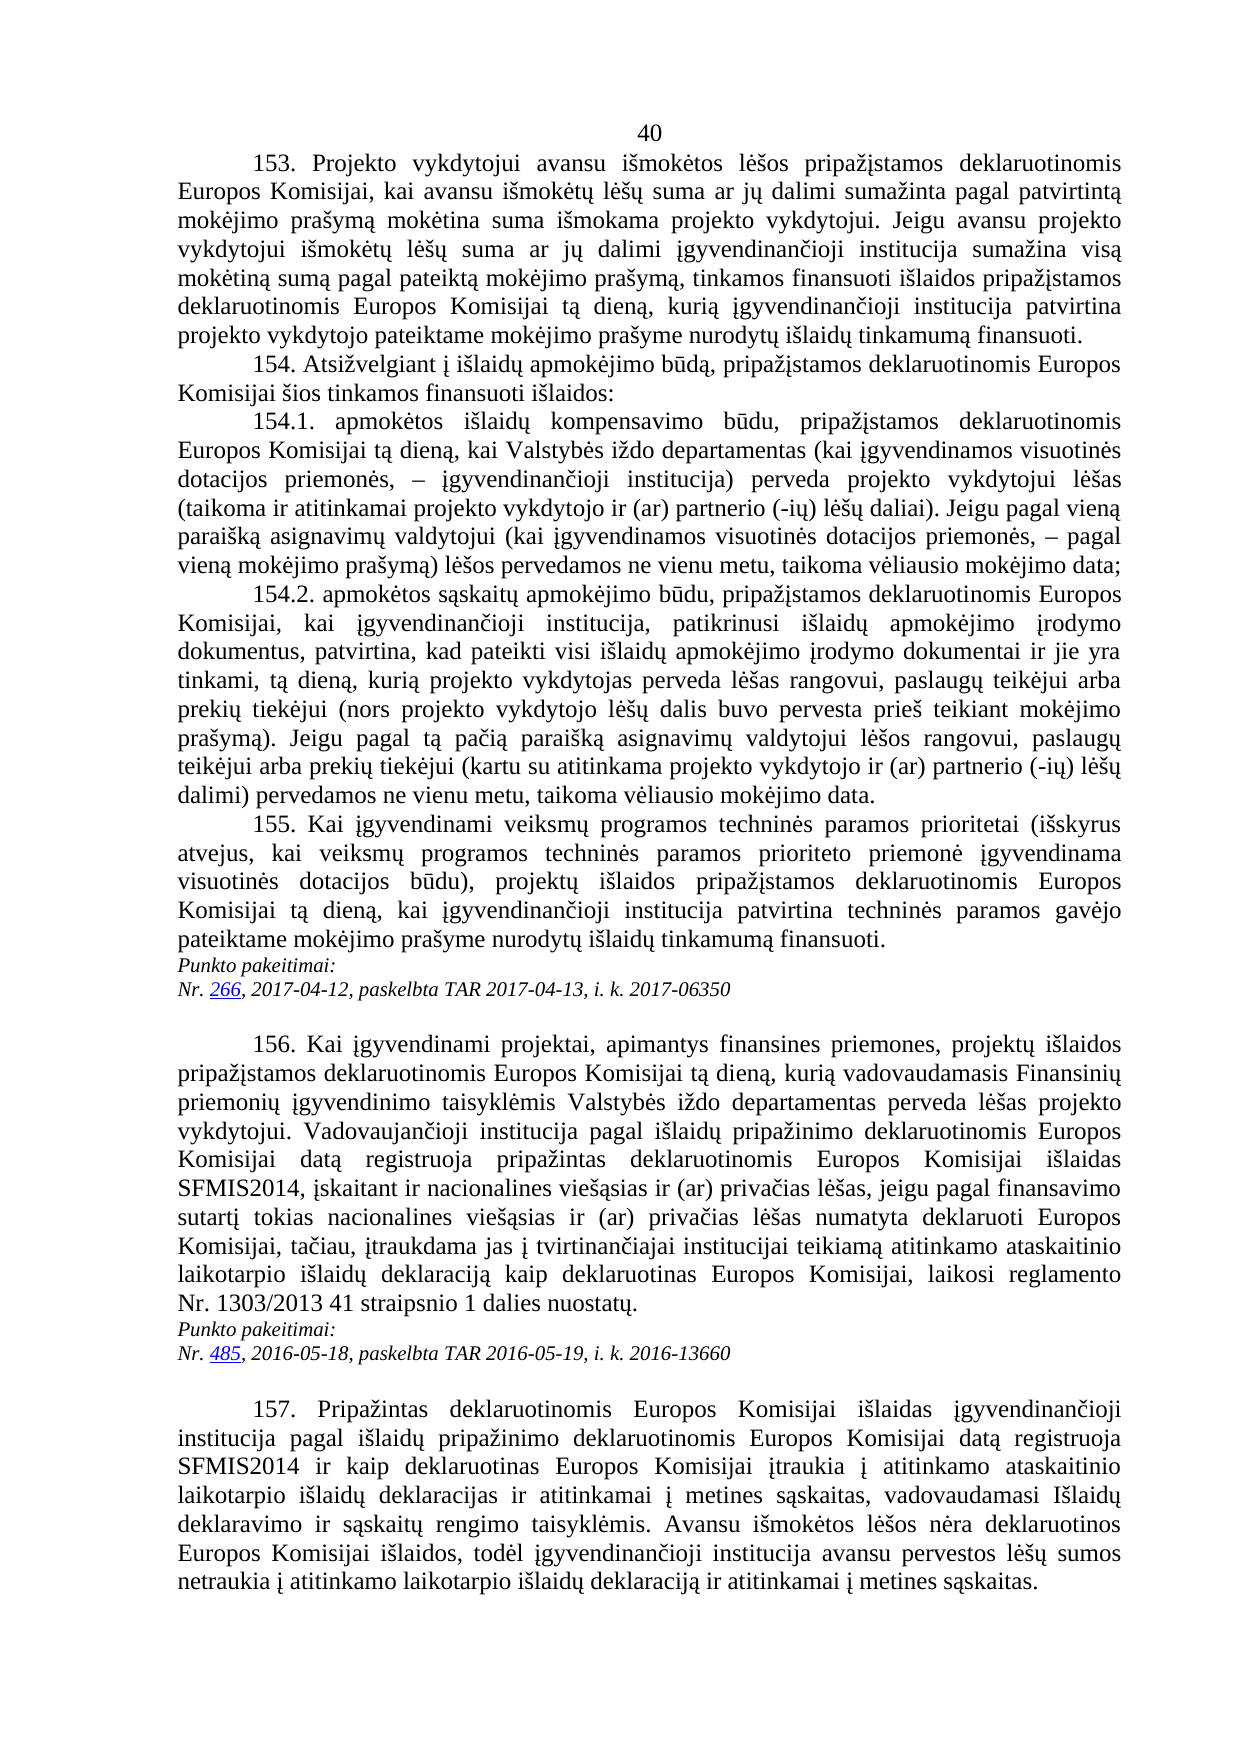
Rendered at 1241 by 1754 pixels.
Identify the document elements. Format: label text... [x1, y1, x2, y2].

text 154.2. apmokėtos sąskaitų apmokėjimo būdu, pripažįstamos deklaruotinomis Europos Komisijai, kai įgyvendinančioji institucija, patikrinusi išlaidų apmokėjimo įrodymo dokumentus, patvirtina, kad pateikti visi išlaidų apmokėjimo įrodymo dokumentai ir jie yra tinkami, tą dieną, kurią projekto vykdytojas perveda lėšas rangovui, paslaugų teikėjui arba prekių tiekėjui (nors projekto vykdytojo lėšų dalis buvo pervesta prieš teikiant mokėjimo prašymą). Jeigu pagal tą pačią paraišką asignavimų valdytojui lėšos rangovui, paslaugų teikėjui arba prekių tiekėjui (kartu su atitinkama projekto vykdytojo ir (ar) partnerio (-ių) lėšų dalimi) pervedamos ne vienu metu, taikoma vėliausio mokėjimo data. [177, 579, 1122, 809]
text 155. Kai įgyvendinami veiksmų programos techninės paramos prioritetai (išskyrus atvejus, kai veiksmų programos techninės paramos prioriteto priemonė įgyvendinama visuotinės dotacijos būdu), projektų išlaidos pripažįstamos deklaruotinomis Europos Komisijai tą dieną, kai įgyvendinančioji institucija patvirtina techninės paramos gavėjo pateiktame mokėjimo prašyme nurodytų išlaidų tinkamumą finansuoti. [177, 809, 1122, 953]
text 157. Pripažintas deklaruotinomis Europos Komisijai išlaidas įgyvendinančioji institucija pagal išlaidų pripažinimo deklaruotinomis Europos Komisijai datą registruoja SFMIS2014 ir kaip deklaruotinas Europos Komisijai įtraukia į atitinkamo ataskaitinio laikotarpio išlaidų deklaracijas ir atitinkamai į metines sąskaitas, vadovaudamasi Išlaidų deklaravimo ir sąskaitų rengimo taisyklėmis. Avansu išmokėtos lėšos nėra deklaruotinos Europos Komisijai išlaidos, todėl įgyvendinančioji institucija avansu pervestos lėšų sumos netraukia į atitinkamo laikotarpio išlaidų deklaraciją ir atitinkamai į metines sąskaitas. [177, 1394, 1122, 1595]
text 156. Kai įgyvendinami projektai, apimantys finansines priemones, projektų išlaidos pripažįstamos deklaruotinomis Europos Komisijai tą dieną, kurią vadovaudamasis Finansinių priemonių įgyvendinimo taisyklėmis Valstybės iždo departamentas perveda lėšas projekto vykdytojui. Vadovaujančioji institucija pagal išlaidų pripažinimo deklaruotinomis Europos Komisijai datą registruoja pripažintas deklaruotinomis Europos Komisijai išlaidas SFMIS2014, įskaitant ir nacionalines viešąsias ir (ar) privačias lėšas, jeigu pagal finansavimo sutartį tokias nacionalines viešąsias ir (ar) privačias lėšas numatyta deklaruoti Europos Komisijai, tačiau, įtraukdama jas į tvirtinančiajai institucijai teikiamą atitinkamo ataskaitinio laikotarpio išlaidų deklaraciją kaip deklaruotinas Europos Komisijai, laikosi reglamento Nr. 1303/2013 41 straipsnio 1 dalies nuostatų. [177, 1029, 1122, 1317]
text Nr. 485, 2016-05-18, paskelbta TAR 2016-05-19, i. k. 2016-13660 [177, 1341, 1122, 1365]
text Punkto pakeitimai: [177, 953, 1122, 977]
text 154.1. apmokėtos išlaidų kompensavimo būdu, pripažįstamos deklaruotinomis Europos Komisijai tą dieną, kai Valstybės iždo departamentas (kai įgyvendinamos visuotinės dotacijos priemonės, – įgyvendinančioji institucija) perveda projekto vykdytojui lėšas (taikoma ir atitinkamai projekto vykdytojo ir (ar) partnerio (-ių) lėšų daliai). Jeigu pagal vieną paraišką asignavimų valdytojui (kai įgyvendinamos visuotinės dotacijos priemonės, – pagal vieną mokėjimo prašymą) lėšos pervedamos ne vienu metu, taikoma vėliausio mokėjimo data; [177, 406, 1122, 579]
text 153. Projekto vykdytojui avansu išmokėtos lėšos pripažįstamos deklaruotinomis Europos Komisijai, kai avansu išmokėtų lėšų suma ar jų dalimi sumažinta pagal patvirtintą mokėjimo prašymą mokėtina suma išmokama projekto vykdytojui. Jeigu avansu projekto vykdytojui išmokėtų lėšų suma ar jų dalimi įgyvendinančioji institucija sumažina visą mokėtiną sumą pagal pateiktą mokėjimo prašymą, tinkamos finansuoti išlaidos pripažįstamos deklaruotinomis Europos Komisijai tą dieną, kurią įgyvendinančioji institucija patvirtina projekto vykdytojo pateiktame mokėjimo prašyme nurodytų išlaidų tinkamumą finansuoti. [177, 148, 1122, 349]
text Nr. 266, 2017-04-12, paskelbta TAR 2017-04-13, i. k. 2017-06350 [177, 977, 1122, 1001]
text 154. Atsižvelgiant į išlaidų apmokėjimo būdą, pripažįstamos deklaruotinomis Europos Komisijai šios tinkamos finansuoti išlaidos: [177, 349, 1122, 406]
text Punkto pakeitimai: [177, 1317, 1122, 1341]
